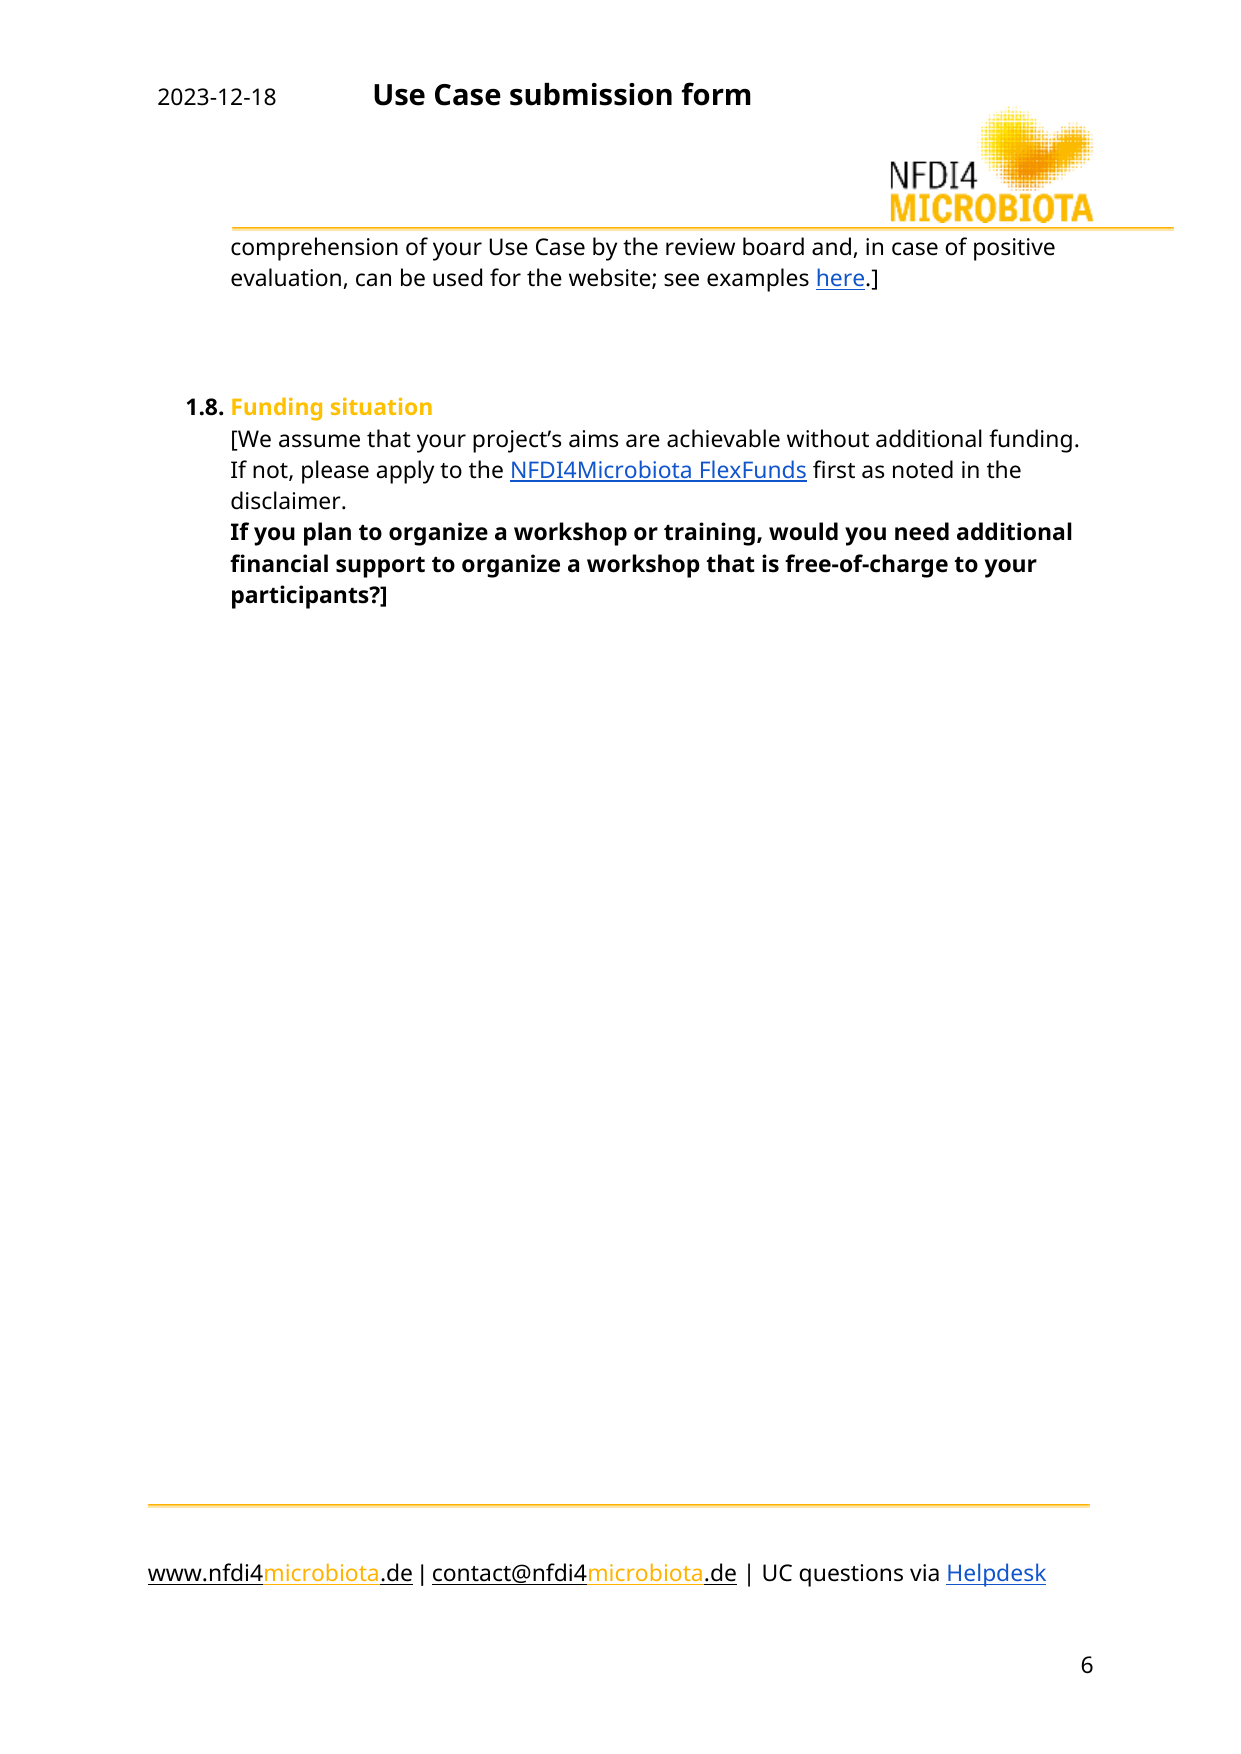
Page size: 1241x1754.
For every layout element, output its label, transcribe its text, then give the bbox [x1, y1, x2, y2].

list Funding situation [We assume that your project’s aims are achievable without additional funding. If not, please apply to the NFDI4Microbiota FlexFunds first as noted in the disclaimer. If you plan to organize a workshop or training, would you need additional financial support to organize a workshop that is free-of-charge to your participants?] [185, 391, 1093, 610]
text comprehension of your Use Case by the review board and, in case of positive evaluation, can be used for the website; see examples here.] [230, 231, 1093, 293]
